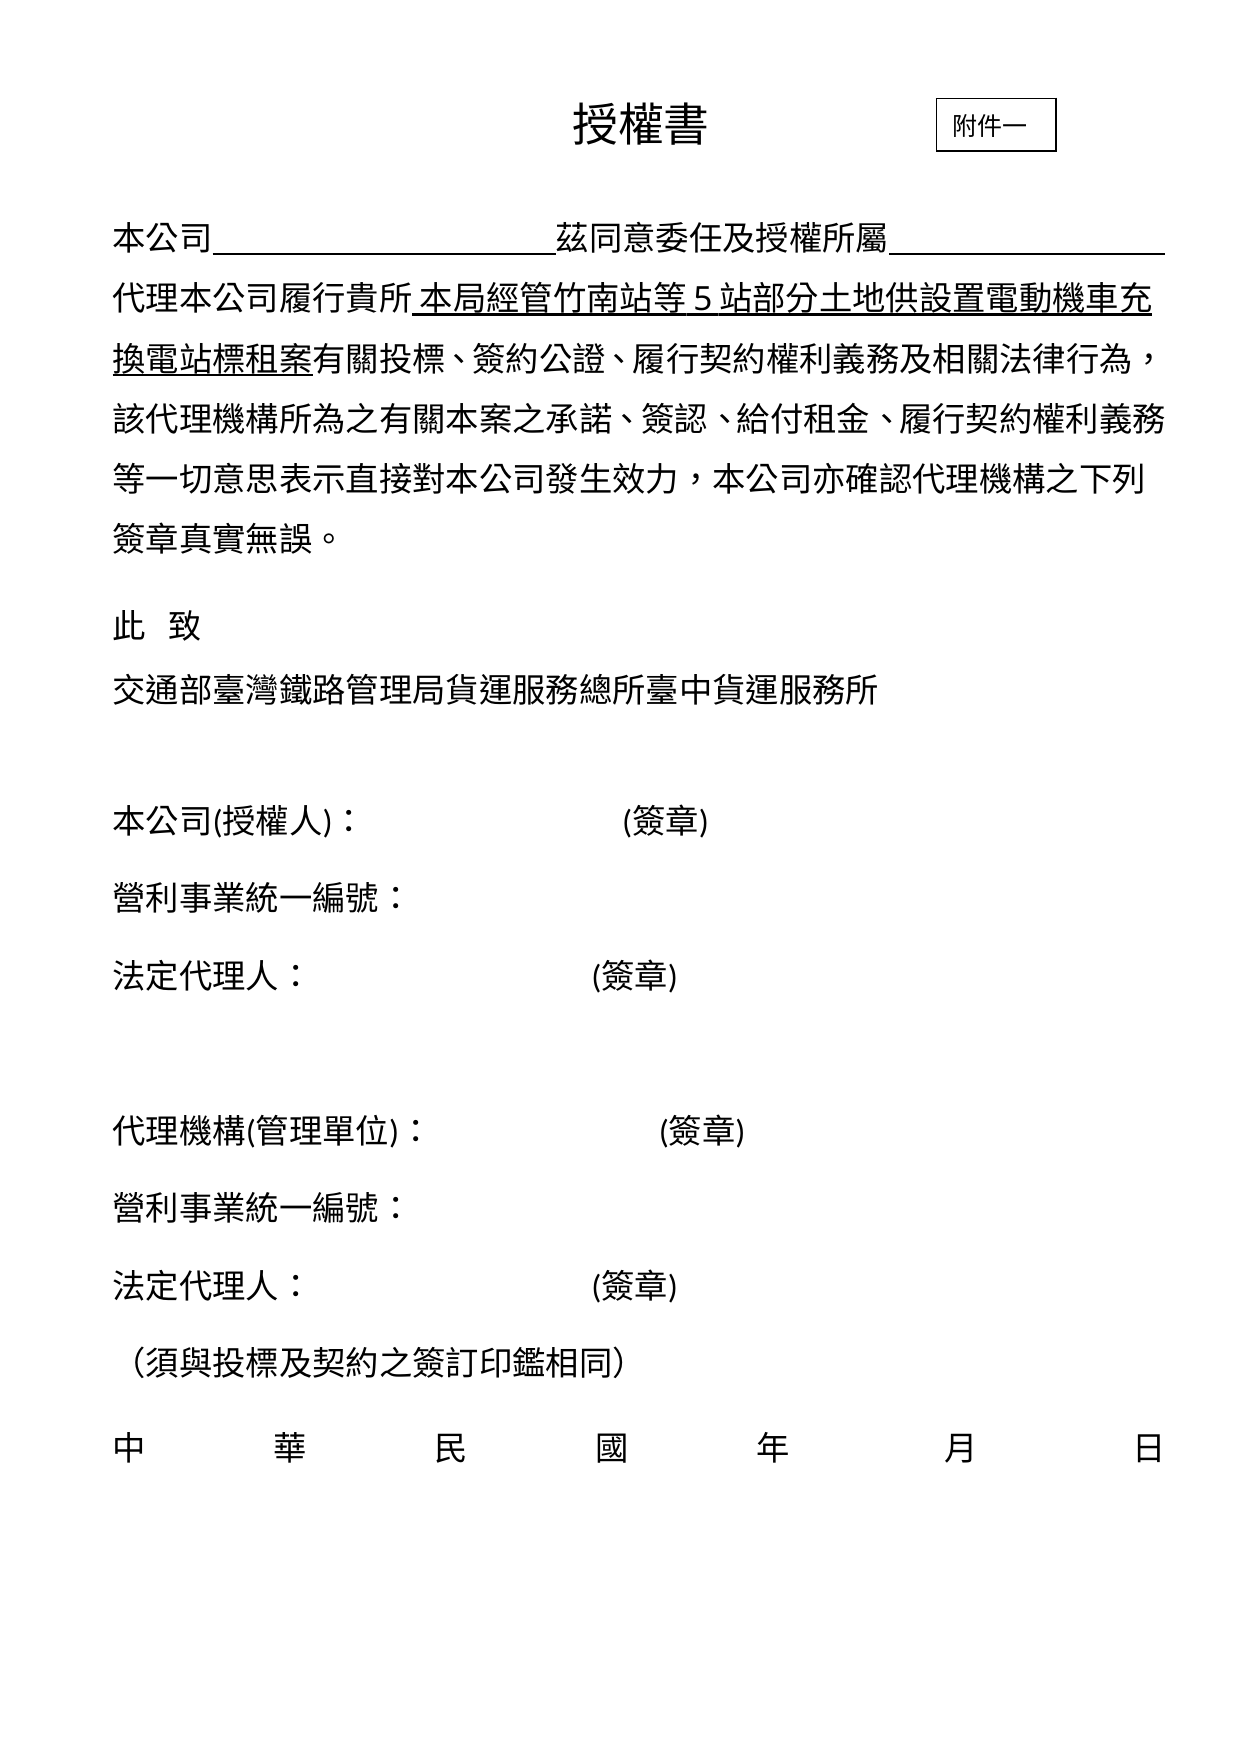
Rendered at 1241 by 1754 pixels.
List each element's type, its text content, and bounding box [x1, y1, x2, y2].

text 法定代理人： (簽章) [112, 938, 1240, 1001]
text 此 致 [112, 588, 1095, 651]
text 營利事業統一編號： [112, 861, 1044, 923]
text 授權書 [937, 99, 1055, 150]
text 法定代理人： (簽章) [112, 1248, 1240, 1311]
text 本公司(授權人)： (簽章) [112, 783, 1240, 846]
text 授權書 [300, 89, 982, 155]
text 交通部臺灣鐵路管理局貨運服務總所臺中貨運服務所 [112, 666, 1117, 712]
text 營利事業統一編號： [112, 1171, 1095, 1233]
text （須與投標及契約之簽訂印鑑相同） [112, 1326, 1044, 1388]
text 附件一 [952, 107, 1040, 143]
text 中 華 民 國 年 月 日 [112, 1403, 1169, 1470]
text 代理機構(管理單位)： (簽章) [112, 1093, 1240, 1156]
text 本公司 茲同意委任及授權所屬 代理本公司履行貴所 本局經管竹南站等5站部分土地供設置電動機車充換電站標租案有關投標、簽約公證、履行契約權利義務及相關法律行為，該代理機構所為之有關本案之承諾、簽認、給付租金、履行契約權利義務等一切意思表示直接對本公司發生效力，本公司亦確認代理機構之下列簽章真實無誤。 [112, 212, 1166, 561]
